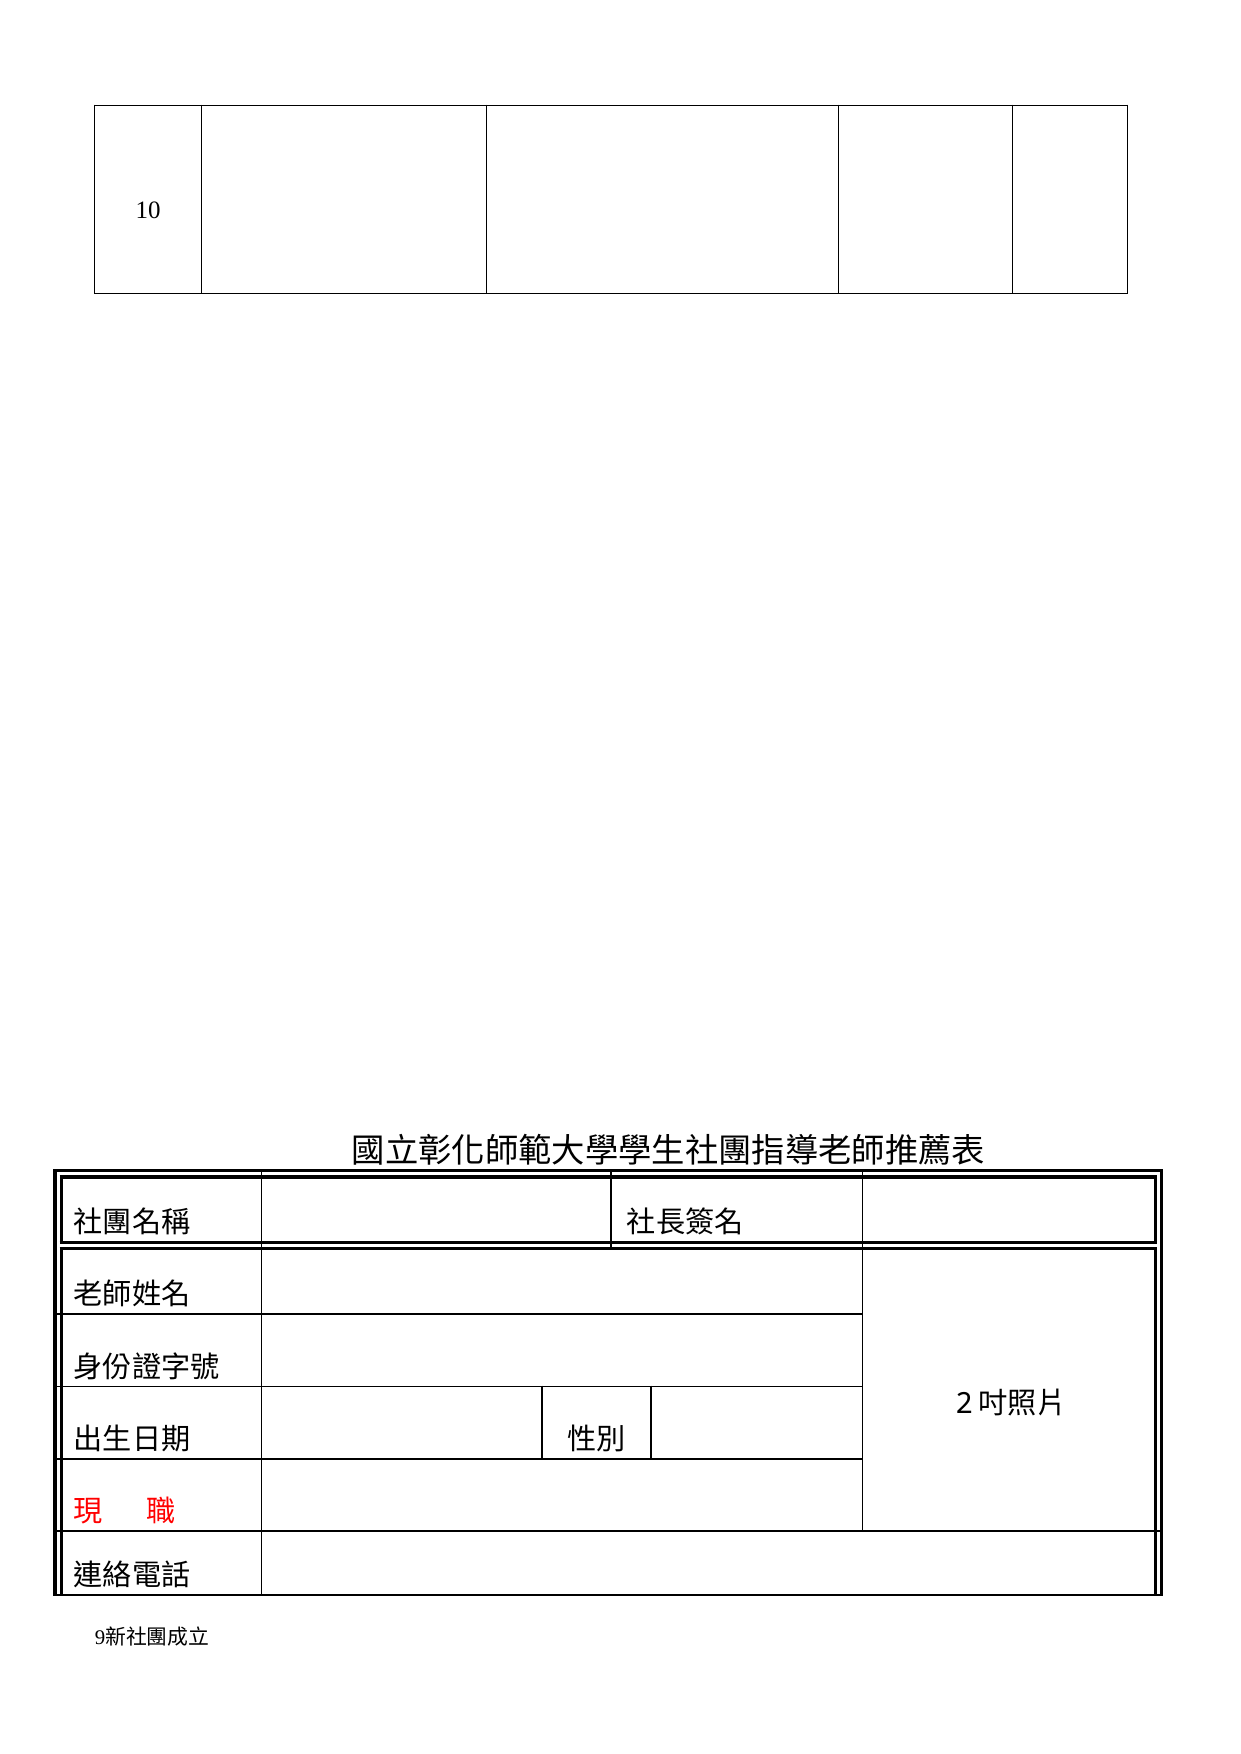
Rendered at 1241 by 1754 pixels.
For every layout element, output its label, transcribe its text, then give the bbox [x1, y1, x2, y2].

table_cell [262, 1250, 862, 1313]
table_header 社長簽名 [612, 1179, 862, 1241]
text 國立彰化師範大學學生社團指導老師推薦表 [94, 1107, 1122, 1169]
table_cell 連絡電話 [63, 1532, 261, 1594]
table_cell 性別 [543, 1387, 650, 1458]
table_header [262, 1179, 610, 1241]
table_cell [487, 106, 838, 293]
table_cell 10 [95, 106, 201, 293]
table_cell [262, 1315, 862, 1386]
table_cell [262, 1532, 1154, 1594]
table_cell 出生日期 [63, 1387, 261, 1458]
table_cell [262, 1387, 541, 1458]
table_header 社團名稱 [58, 1172, 261, 1241]
table_cell 現 職 [63, 1460, 261, 1530]
table_cell 身份證字號 [63, 1315, 261, 1386]
table_cell [202, 106, 486, 293]
table_cell [1013, 106, 1127, 293]
table_cell [839, 106, 1012, 293]
table_cell 老師姓名 [58, 1241, 261, 1313]
table_cell 2吋照片 [863, 1241, 1158, 1530]
table_cell [262, 1460, 862, 1530]
table_header [863, 1172, 1158, 1241]
table_header [863, 1179, 1154, 1241]
table_cell [652, 1387, 862, 1458]
